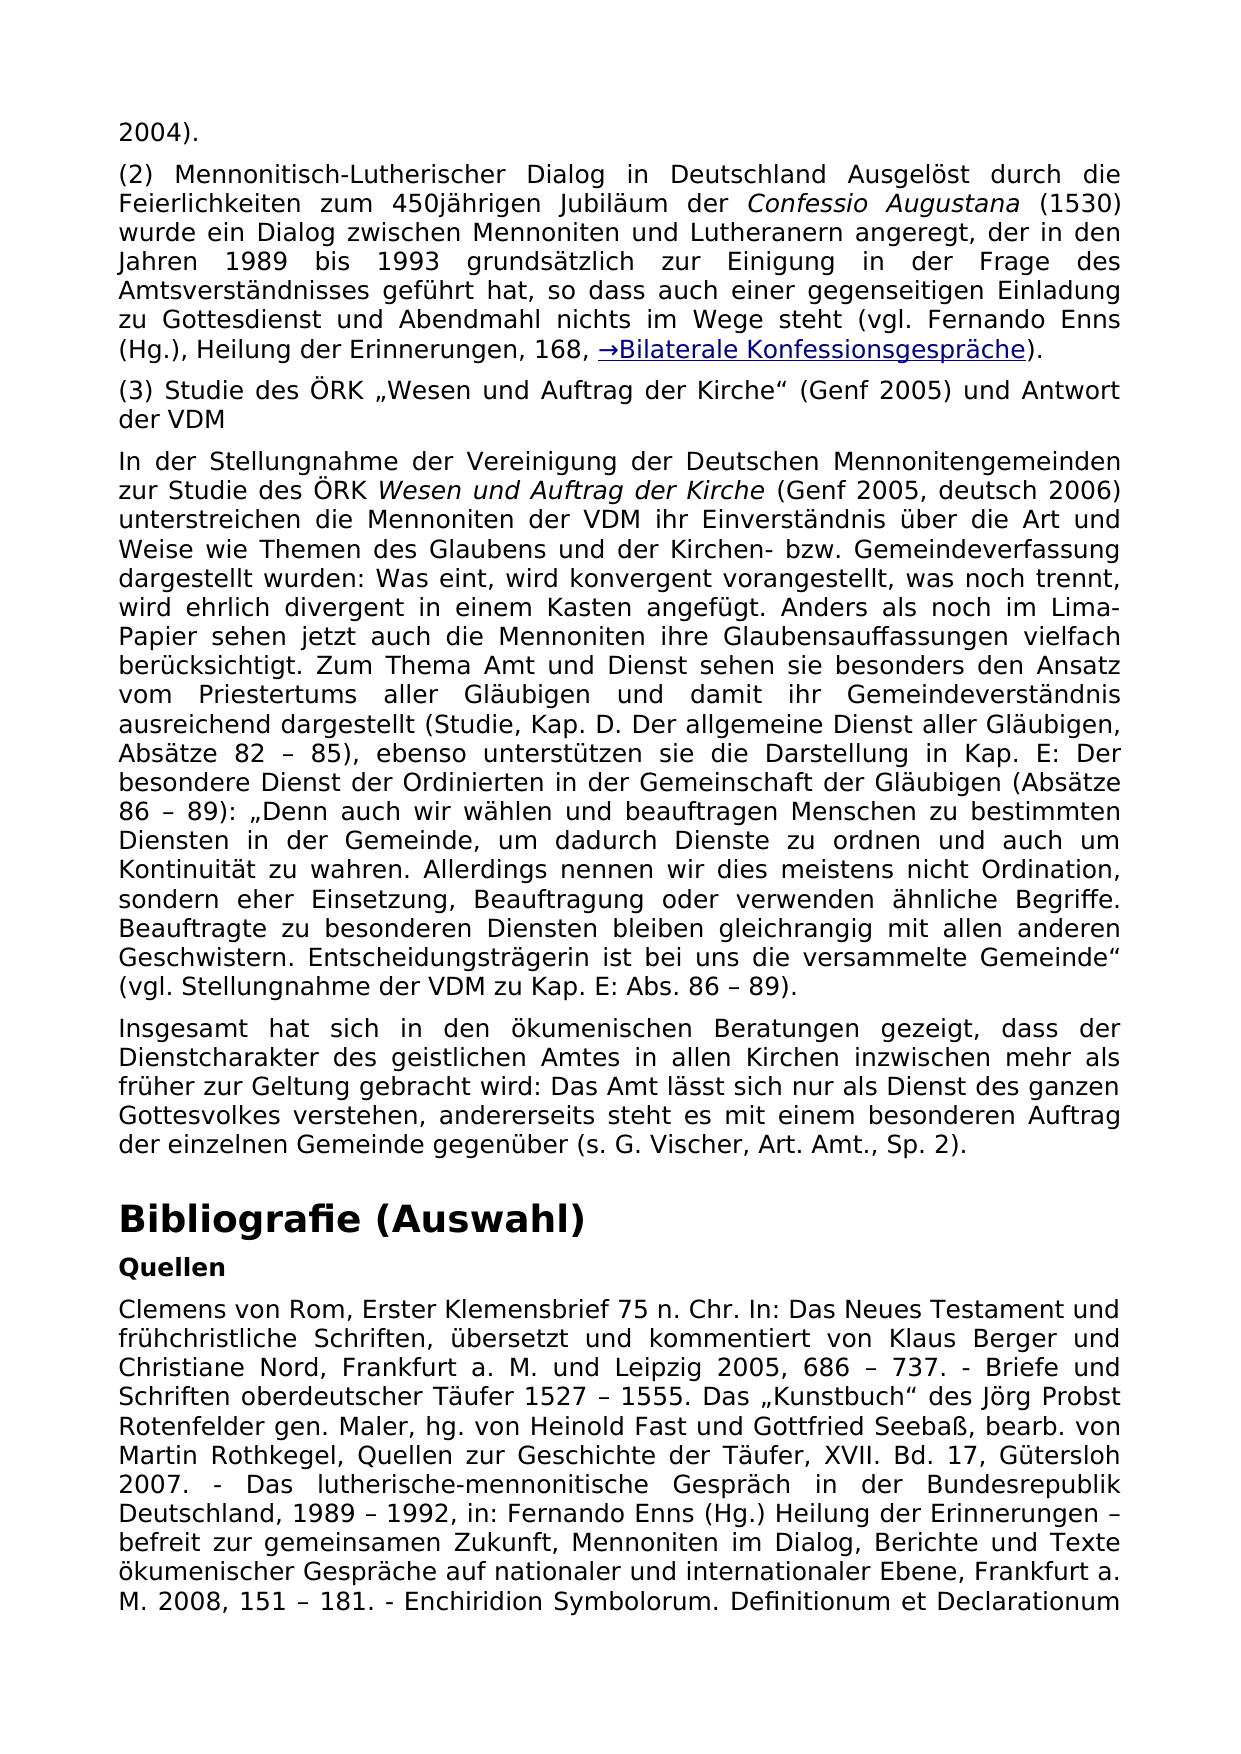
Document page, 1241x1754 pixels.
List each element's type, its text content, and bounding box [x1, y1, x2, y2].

subtitle Bibliografie (Auswahl) [118, 1197, 1122, 1241]
text In der Stellungnahme der Vereinigung der Deutschen Mennonitengemeinden zur Studie des ÖRK Wesen und Auftrag der Kirche (Genf 2005, deutsch 2006) unterstreichen die Mennoniten der VDM ihr Einverständnis über die Art und Weise wie Themen des Glaubens und der Kirchen- bzw. Gemeindeverfassung dargestellt wurden: Was eint, wird konvergent vorangestellt, was noch trennt, wird ehrlich divergent in einem Kasten angefügt. Anders als noch im Lima-Papier sehen jetzt auch die Mennoniten ihre Glaubensauffassungen vielfach berücksichtigt. Zum Thema Amt und Dienst sehen sie besonders den Ansatz vom Priestertums aller Gläubigen und damit ihr Gemeindeverständnis ausreichend dargestellt (Studie, Kap. D. Der allgemeine Dienst aller Gläubigen, Absätze 82 – 85), ebenso unterstützen sie die Darstellung in Kap. E: Der besondere Dienst der Ordinierten in der Gemeinschaft der Gläubigen (Absätze 86 – 89): „Denn auch wir wählen und beauftragen Menschen zu bestimmten Diensten in der Gemeinde, um dadurch Dienste zu ordnen und auch um Kontinuität zu wahren. Allerdings nennen wir dies meistens nicht Ordination, sondern eher Einsetzung, Beauftragung oder verwenden ähnliche Begriffe. Beauftragte zu besonderen Diensten bleiben gleichrangig mit allen anderen Geschwistern. Entscheidungsträgerin ist bei uns die versammelte Gemeinde“ (vgl. Stellungnahme der VDM zu Kap. E: Abs. 86 – 89). [118, 447, 1122, 1001]
text (2) Mennonitisch-Lutherischer Dialog in Deutschland Ausgelöst durch die Feierlichkeiten zum 450jährigen Jubiläum der Confessio Augustana (1530) wurde ein Dialog zwischen Mennoniten und Lutheranern angeregt, der in den Jahren 1989 bis 1993 grundsätzlich zur Einigung in der Frage des Amtsverständnisses geführt hat, so dass auch einer gegenseitigen Einladung zu Gottesdienst und Abendmahl nichts im Wege steht (vgl. Fernando Enns (Hg.), Heilung der Erinnerungen, 168, →Bilaterale Konfessionsgespräche). [118, 160, 1122, 364]
text Insgesamt hat sich in den ökumenischen Beratungen gezeigt, dass der Dienstcharakter des geistlichen Amtes in allen Kirchen inzwischen mehr als früher zur Geltung gebracht wird: Das Amt lässt sich nur als Dienst des ganzen Gottesvolkes verstehen, andererseits steht es mit einem besonderen Auftrag der einzelnen Gemeinde gegenüber (s. G. Vischer, Art. Amt., Sp. 2). [118, 1014, 1122, 1160]
text (3) Studie des ÖRK „Wesen und Auftrag der Kirche“ (Genf 2005) und Antwort der VDM [118, 376, 1122, 435]
text 2004). [118, 118, 1122, 147]
text Clemens von Rom, Erster Klemensbrief 75 n. Chr. In: Das Neues Testament und frühchristliche Schriften, übersetzt und kommentiert von Klaus Berger und Christiane Nord, Frankfurt a. M. und Leipzig 2005, 686 – 737. - Briefe und Schriften oberdeutscher Täufer 1527 – 1555. Das „Kunstbuch“ des Jörg Probst Rotenfelder gen. Maler, hg. von Heinold Fast und Gottfried Seebaß, bearb. von Martin Rothkegel, Quellen zur Geschichte der Täufer, XVII. Bd. 17, Gütersloh 2007. - Das lutherische-mennonitische Gespräch in der Bundesrepublik Deutschland, 1989 – 1992, in: Fernando Enns (Hg.) Heilung der Erinnerungen – befreit zur gemeinsamen Zukunft, Mennoniten im Dialog, Berichte und Texte ökumenischer Gespräche auf nationaler und internationaler Ebene, Frankfurt a. M. 2008, 151 – 181. - Enchiridion Symbolorum. Definitionum et Declarationum [118, 1295, 1122, 1616]
text Quellen [118, 1253, 1122, 1283]
